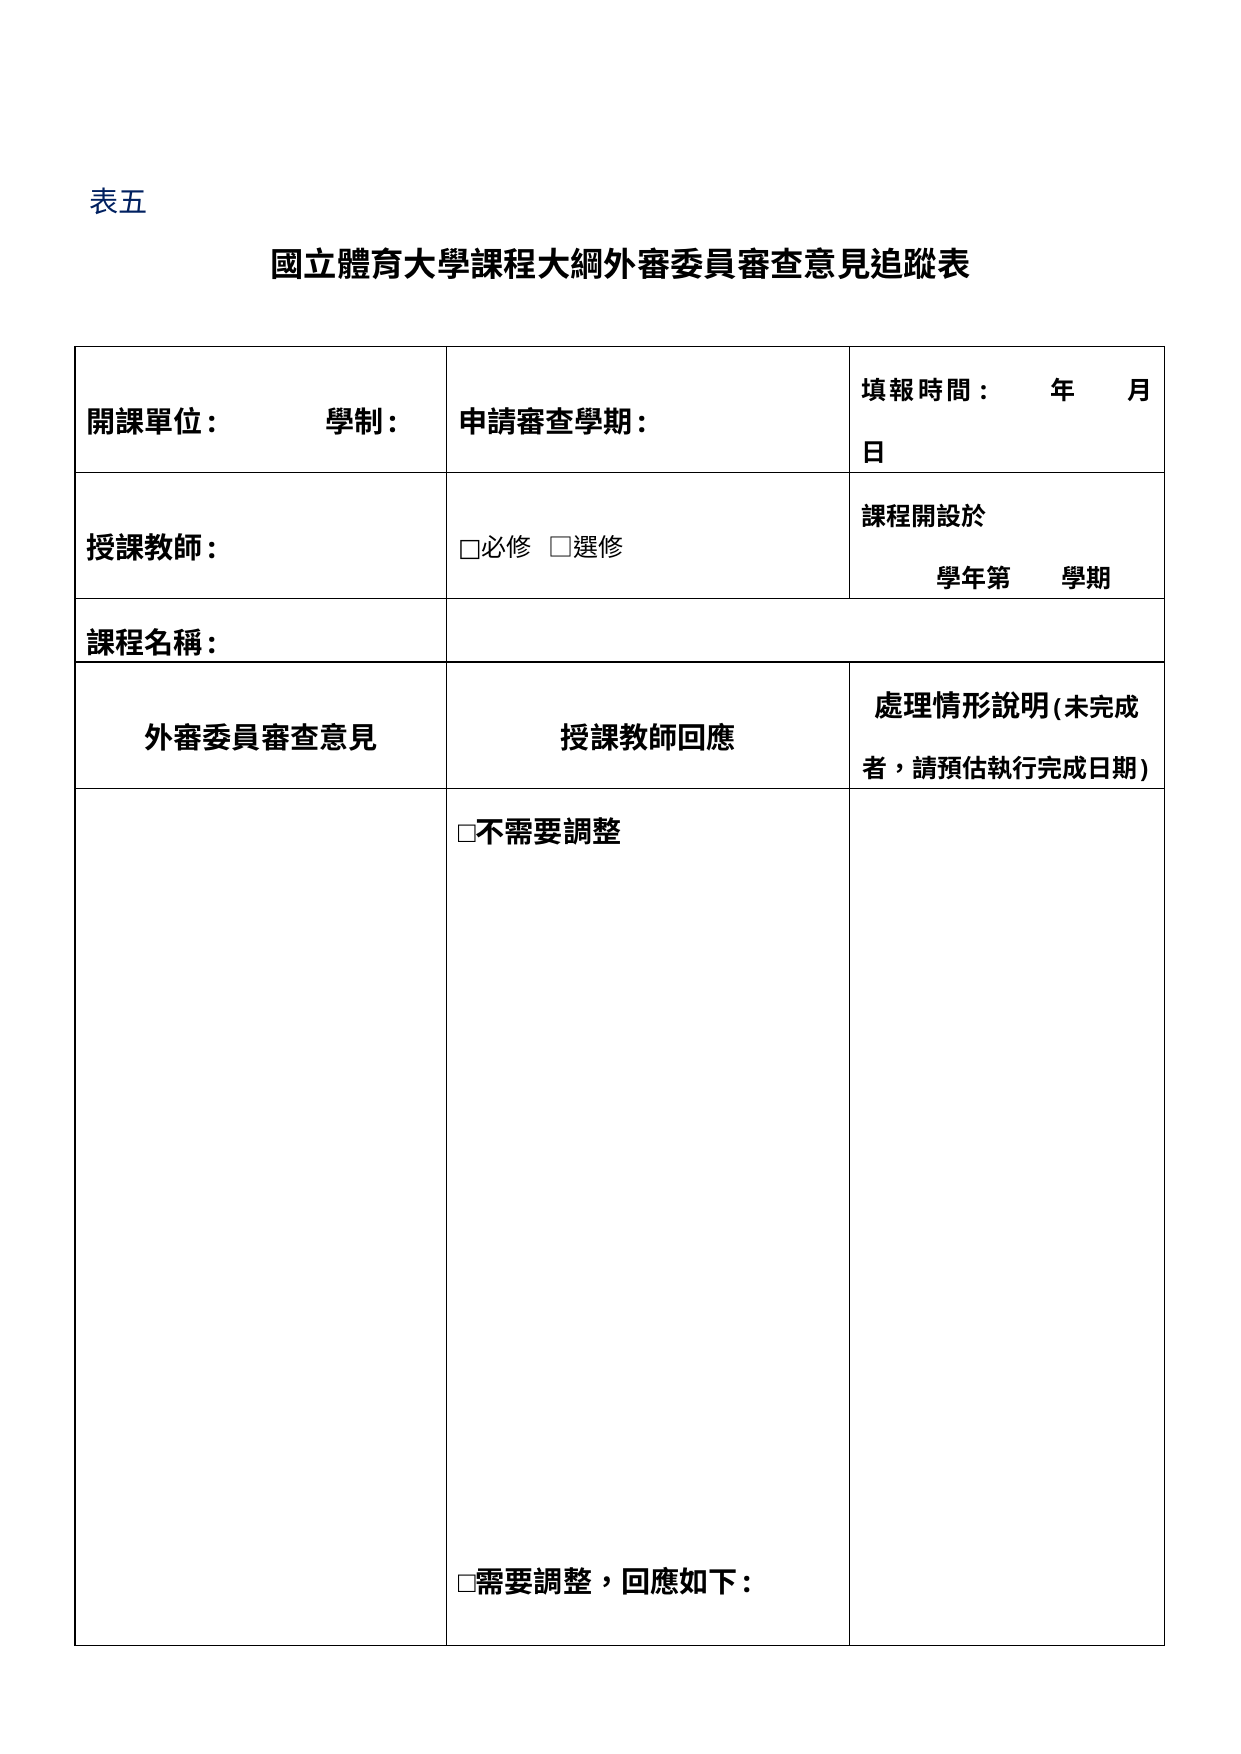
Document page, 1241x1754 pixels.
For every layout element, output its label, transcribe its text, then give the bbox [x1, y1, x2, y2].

table_cell □必修 □選修 [447, 473, 849, 598]
table_cell [447, 599, 1164, 661]
table_cell [850, 789, 1164, 1645]
table_cell 課程名稱: [76, 599, 446, 661]
table_cell 外審委員審查意見 [76, 663, 446, 787]
table_header 開課單位: 學制: [76, 347, 446, 472]
table_cell □不需要調整 □需要調整，回應如下: [447, 789, 849, 1645]
table_cell 課程開設於 學年第 學期 [850, 473, 1164, 598]
text 國立體育大學課程大綱外審委員審查意見追蹤表 [75, 221, 1165, 283]
table_cell 授課教師回應 [447, 663, 849, 787]
table_cell [76, 789, 446, 1645]
table_cell 授課教師: [76, 473, 446, 598]
table_header 填報時間: 年 月 日 [850, 347, 1164, 472]
text 表五 [75, 158, 1165, 221]
table_cell 處理情形說明(未完成者，請預估執行完成日期) [850, 663, 1164, 787]
table_header 申請審查學期: [447, 347, 849, 472]
